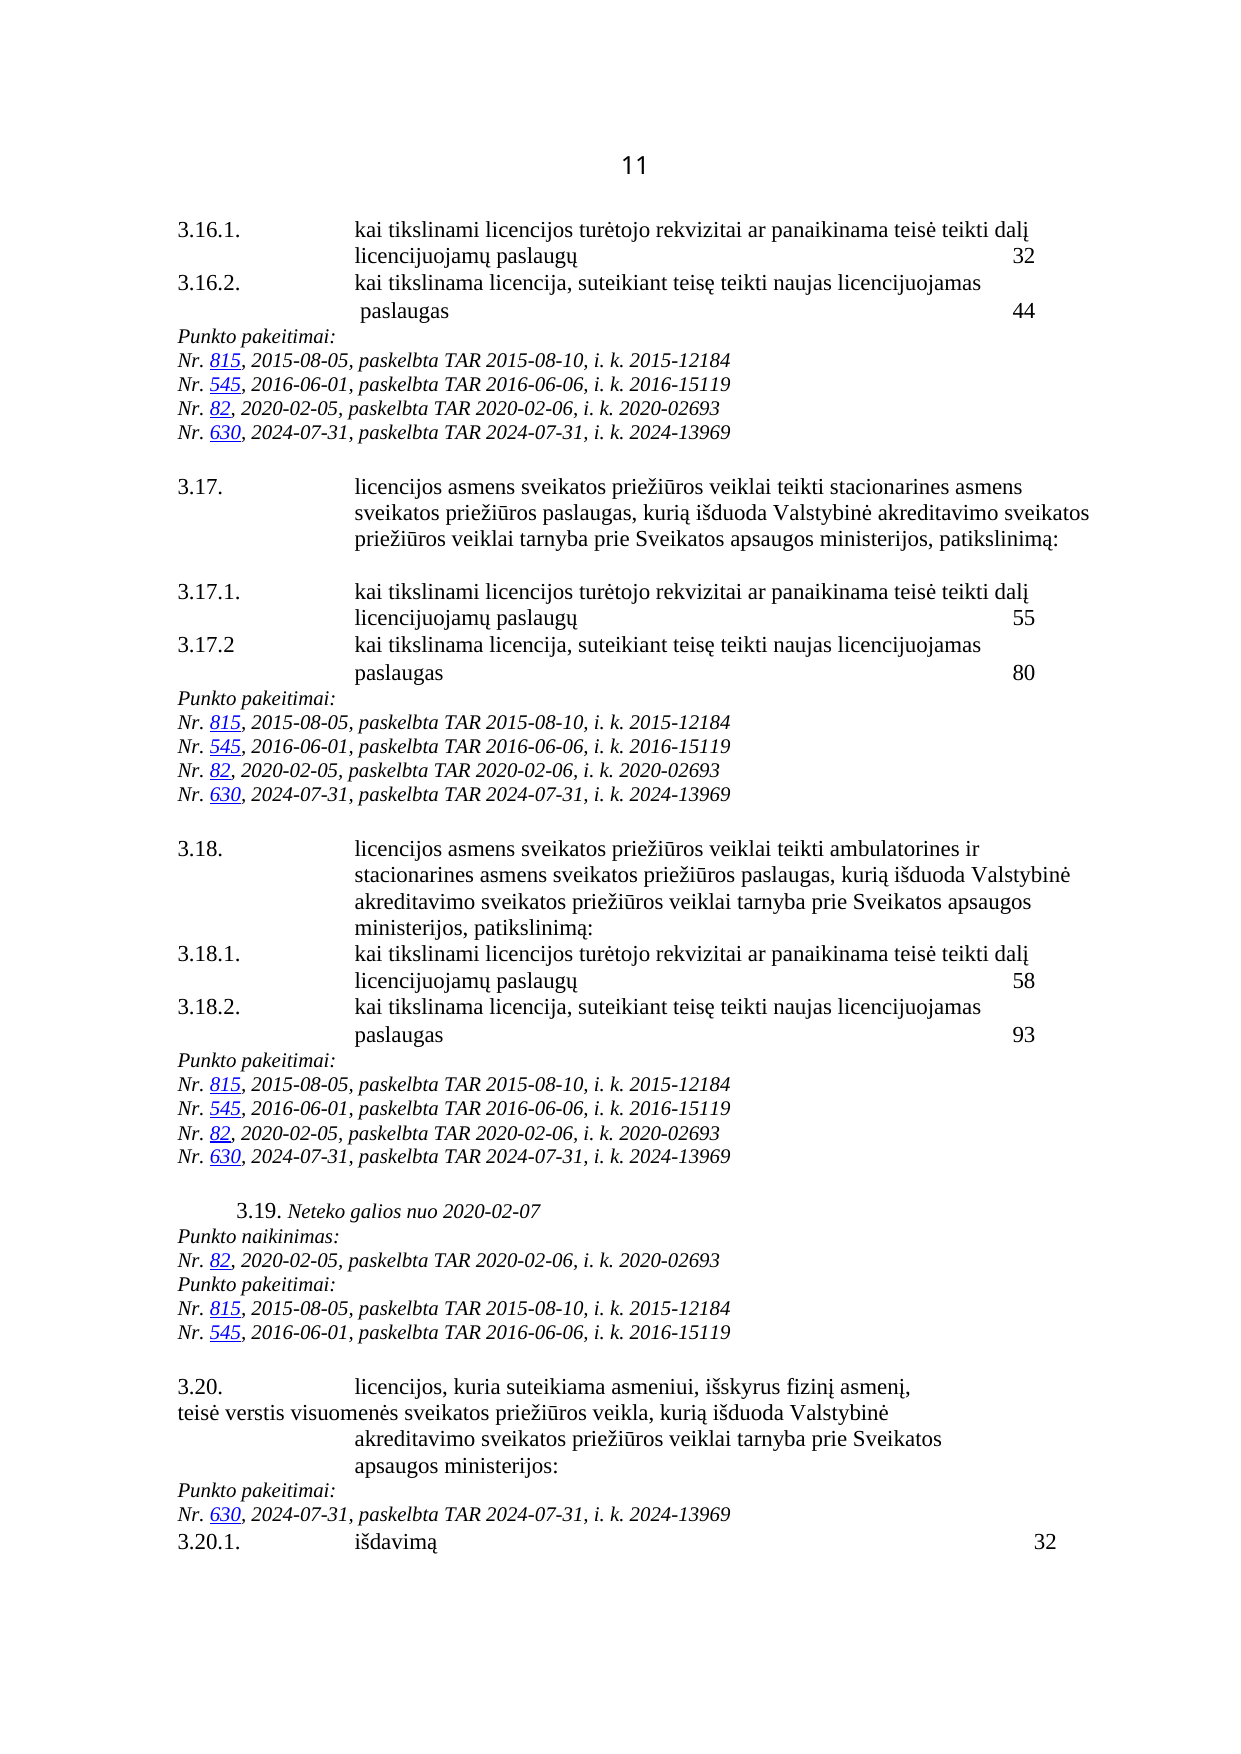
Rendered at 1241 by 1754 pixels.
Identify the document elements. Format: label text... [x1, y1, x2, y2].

text Nr. 630, 2024-07-31, paskelbta TAR 2024-07-31, i. k. 2024-13969 [177, 1144, 1092, 1168]
text 3.18. licencijos asmens sveikatos priežiūros veiklai teikti ambulatorines ir stacionarines asmens sveikatos priežiūros paslaugas, kurią išduoda Valstybinė akreditavimo sveikatos priežiūros veiklai tarnyba prie Sveikatos apsaugos ministerijos, patikslinimą: [177, 835, 1092, 940]
text Punkto naikinimas: [177, 1224, 1092, 1248]
text paslaugas 44 [177, 295, 1092, 324]
text Nr. 545, 2016-06-01, paskelbta TAR 2016-06-06, i. k. 2016-15119 [177, 734, 1092, 758]
text Nr. 815, 2015-08-05, paskelbta TAR 2015-08-10, i. k. 2015-12184 [177, 1296, 1092, 1320]
text 3.18.2. kai tikslinama licencija, suteikiant teisę teikti naujas licencijuojamas [177, 993, 1092, 1019]
text Nr. 82, 2020-02-05, paskelbta TAR 2020-02-06, i. k. 2020-02693 [177, 1120, 1092, 1144]
text teisė verstis visuomenės sveikatos priežiūros veikla, kurią išduoda Valstybinė akreditavimo sveikatos priežiūros veiklai tarnyba prie Sveikatos apsaugos ministerijos: [177, 1399, 945, 1478]
text Nr. 545, 2016-06-01, paskelbta TAR 2016-06-06, i. k. 2016-15119 [177, 1096, 1092, 1120]
text Nr. 630, 2024-07-31, paskelbta TAR 2024-07-31, i. k. 2024-13969 [177, 782, 1092, 806]
text Punkto pakeitimai: [177, 686, 1092, 710]
text 3.16.1. kai tikslinami licencijos turėtojo rekvizitai ar panaikinama teisė teikti dalį licencijuojamų paslaugų 32 [177, 216, 1092, 268]
text paslaugas 80 [177, 657, 1092, 686]
text 3.20.1. išdavimą 32 [177, 1526, 1092, 1555]
text Punkto pakeitimai: [177, 1048, 1092, 1072]
text 3.18.1. kai tikslinami licencijos turėtojo rekvizitai ar panaikinama teisė teikti dalį licencijuojamų paslaugų 58 [177, 940, 1092, 993]
text Punkto pakeitimai: [177, 324, 1092, 348]
text Nr. 82, 2020-02-05, paskelbta TAR 2020-02-06, i. k. 2020-02693 [177, 396, 1092, 420]
text Nr. 545, 2016-06-01, paskelbta TAR 2016-06-06, i. k. 2016-15119 [177, 1320, 1092, 1344]
text Nr. 815, 2015-08-05, paskelbta TAR 2015-08-10, i. k. 2015-12184 [177, 710, 1092, 734]
text Punkto pakeitimai: [177, 1478, 1092, 1502]
text 3.19. Neteko galios nuo 2020-02-07 [177, 1197, 1092, 1224]
text Nr. 815, 2015-08-05, paskelbta TAR 2015-08-10, i. k. 2015-12184 [177, 1072, 1092, 1096]
text 3.16.2. kai tikslinama licencija, suteikiant teisę teikti naujas licencijuojamas [177, 268, 1092, 295]
text 3.17.1. kai tikslinami licencijos turėtojo rekvizitai ar panaikinama teisė teikti dalį licencijuojamų paslaugų 55 [177, 578, 1092, 631]
text 3.20. licencijos, kuria suteikiama asmeniui, išskyrus fizinį asmenį, [177, 1373, 1092, 1399]
text Nr. 82, 2020-02-05, paskelbta TAR 2020-02-06, i. k. 2020-02693 [177, 758, 1092, 782]
text paslaugas 93 [177, 1019, 1092, 1048]
text Nr. 545, 2016-06-01, paskelbta TAR 2016-06-06, i. k. 2016-15119 [177, 372, 1092, 396]
text 3.17. licencijos asmens sveikatos priežiūros veiklai teikti stacionarines asmens sveikatos priežiūros paslaugas, kurią išduoda Valstybinė akreditavimo sveikatos priežiūros veiklai tarnyba prie Sveikatos apsaugos ministerijos, patikslinimą: [177, 473, 1092, 578]
text Nr. 815, 2015-08-05, paskelbta TAR 2015-08-10, i. k. 2015-12184 [177, 348, 1092, 372]
text Nr. 82, 2020-02-05, paskelbta TAR 2020-02-06, i. k. 2020-02693 [177, 1248, 1092, 1272]
text Nr. 630, 2024-07-31, paskelbta TAR 2024-07-31, i. k. 2024-13969 [177, 420, 1092, 444]
text 3.17.2 kai tikslinama licencija, suteikiant teisę teikti naujas licencijuojamas [177, 631, 1092, 657]
text Nr. 630, 2024-07-31, paskelbta TAR 2024-07-31, i. k. 2024-13969 [177, 1502, 1092, 1526]
text Punkto pakeitimai: [177, 1272, 1092, 1296]
